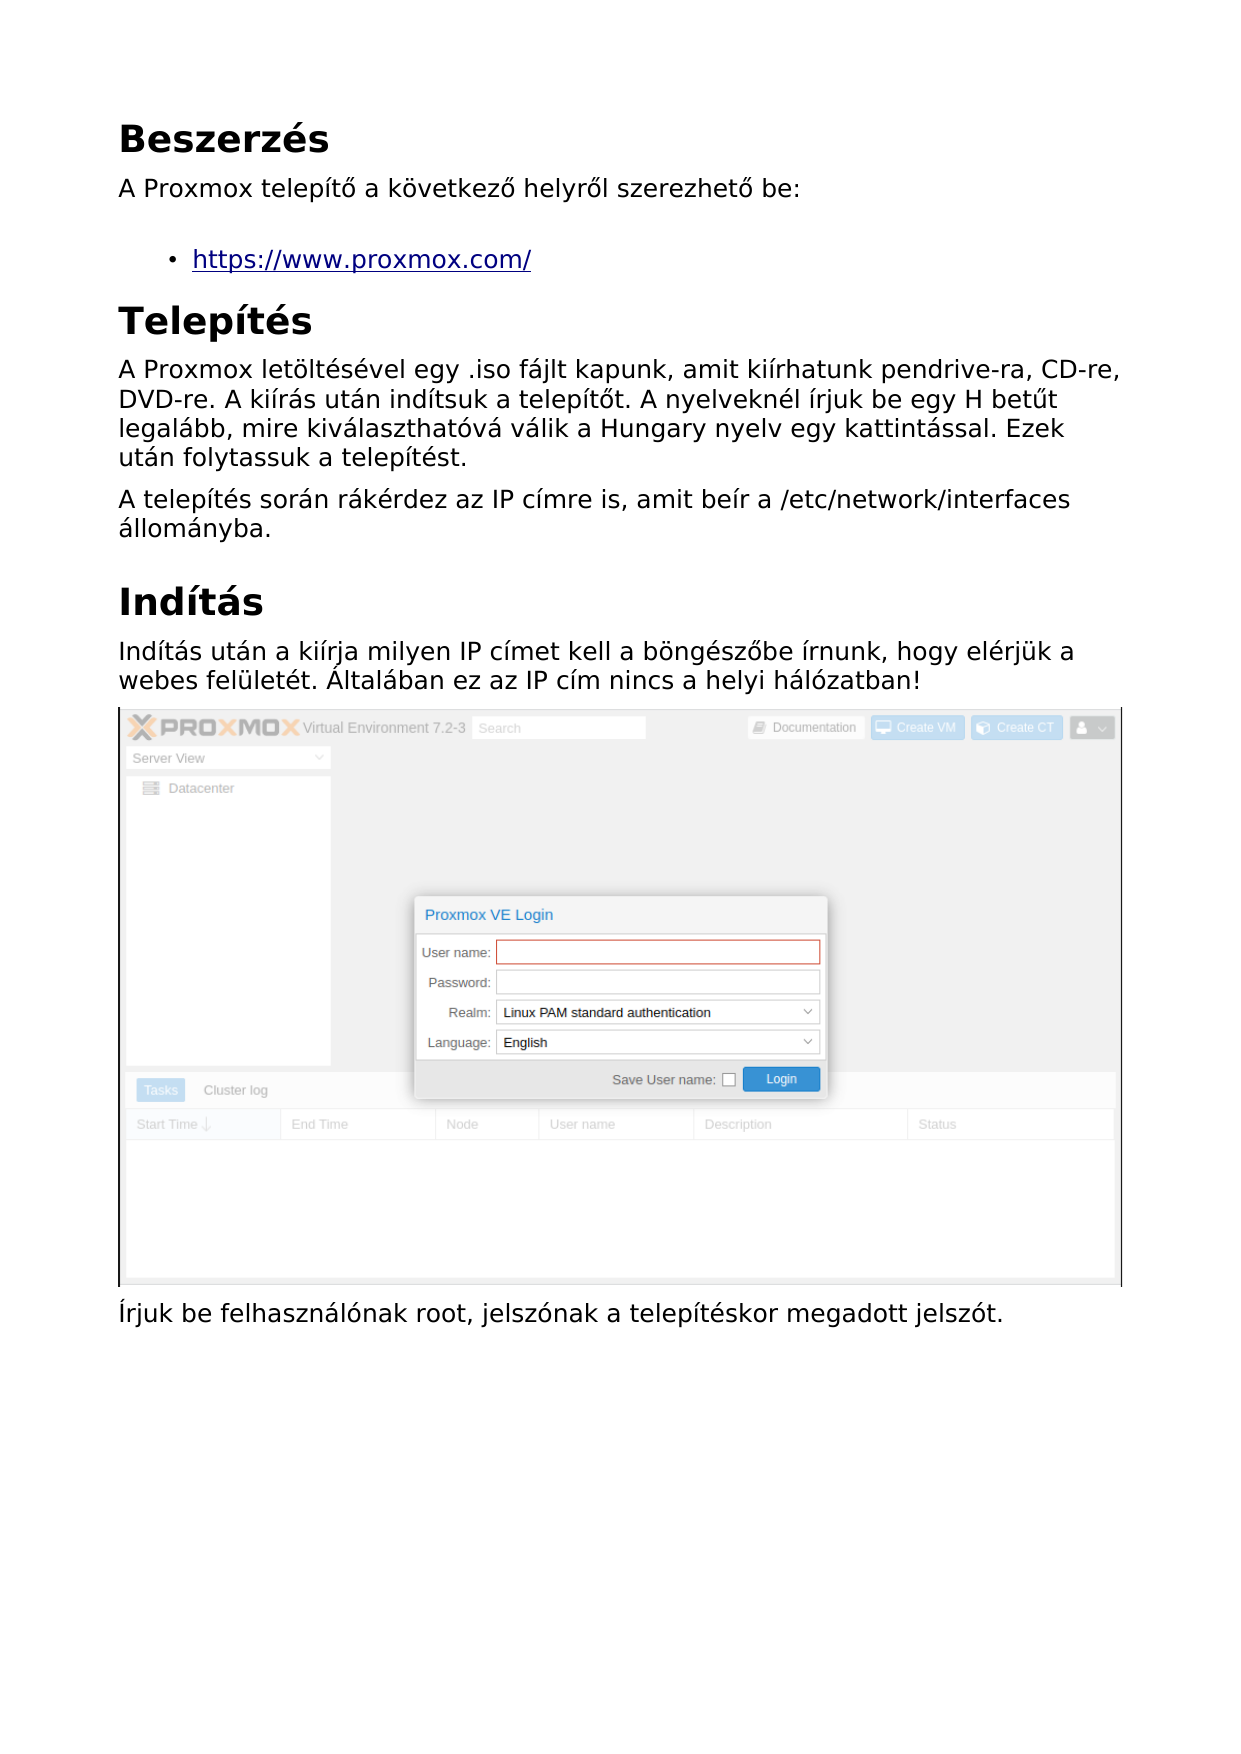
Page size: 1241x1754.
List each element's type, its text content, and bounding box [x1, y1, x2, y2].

text A Proxmox letöltésével egy .iso fájlt kapunk, amit kiírhatunk pendrive-ra, CD-re, DVD-re. A kiírás után indítsuk a telepítőt. A nyelveknél írjuk be egy H betűt legalább, mire kiválaszthatóvá válik a Hungary nyelv egy kattintással. Ezek után folytassuk a telepítést. [118, 356, 1122, 472]
text A Proxmox telepítő a következő helyről szerezhető be: [118, 174, 1122, 203]
subtitle Indítás [118, 581, 1122, 624]
picture [118, 707, 1123, 1287]
text Indítás után a kiírja milyen IP címet kell a böngészőbe írnunk, hogy elérjük a webes felületét. Általában ez az IP cím nincs a helyi hálózatban! [118, 637, 1122, 695]
text A telepítés során rákérdez az IP címre is, amit beír a /etc/network/interfaces állományba. [118, 485, 1122, 543]
subtitle Telepítés [118, 299, 1122, 343]
text Írjuk be felhasználónak root, jelszónak a telepítéskor megadott jelszót. [118, 1299, 1122, 1328]
list https://www.proxmox.com/ [177, 245, 1122, 274]
subtitle Beszerzés [118, 118, 1122, 162]
